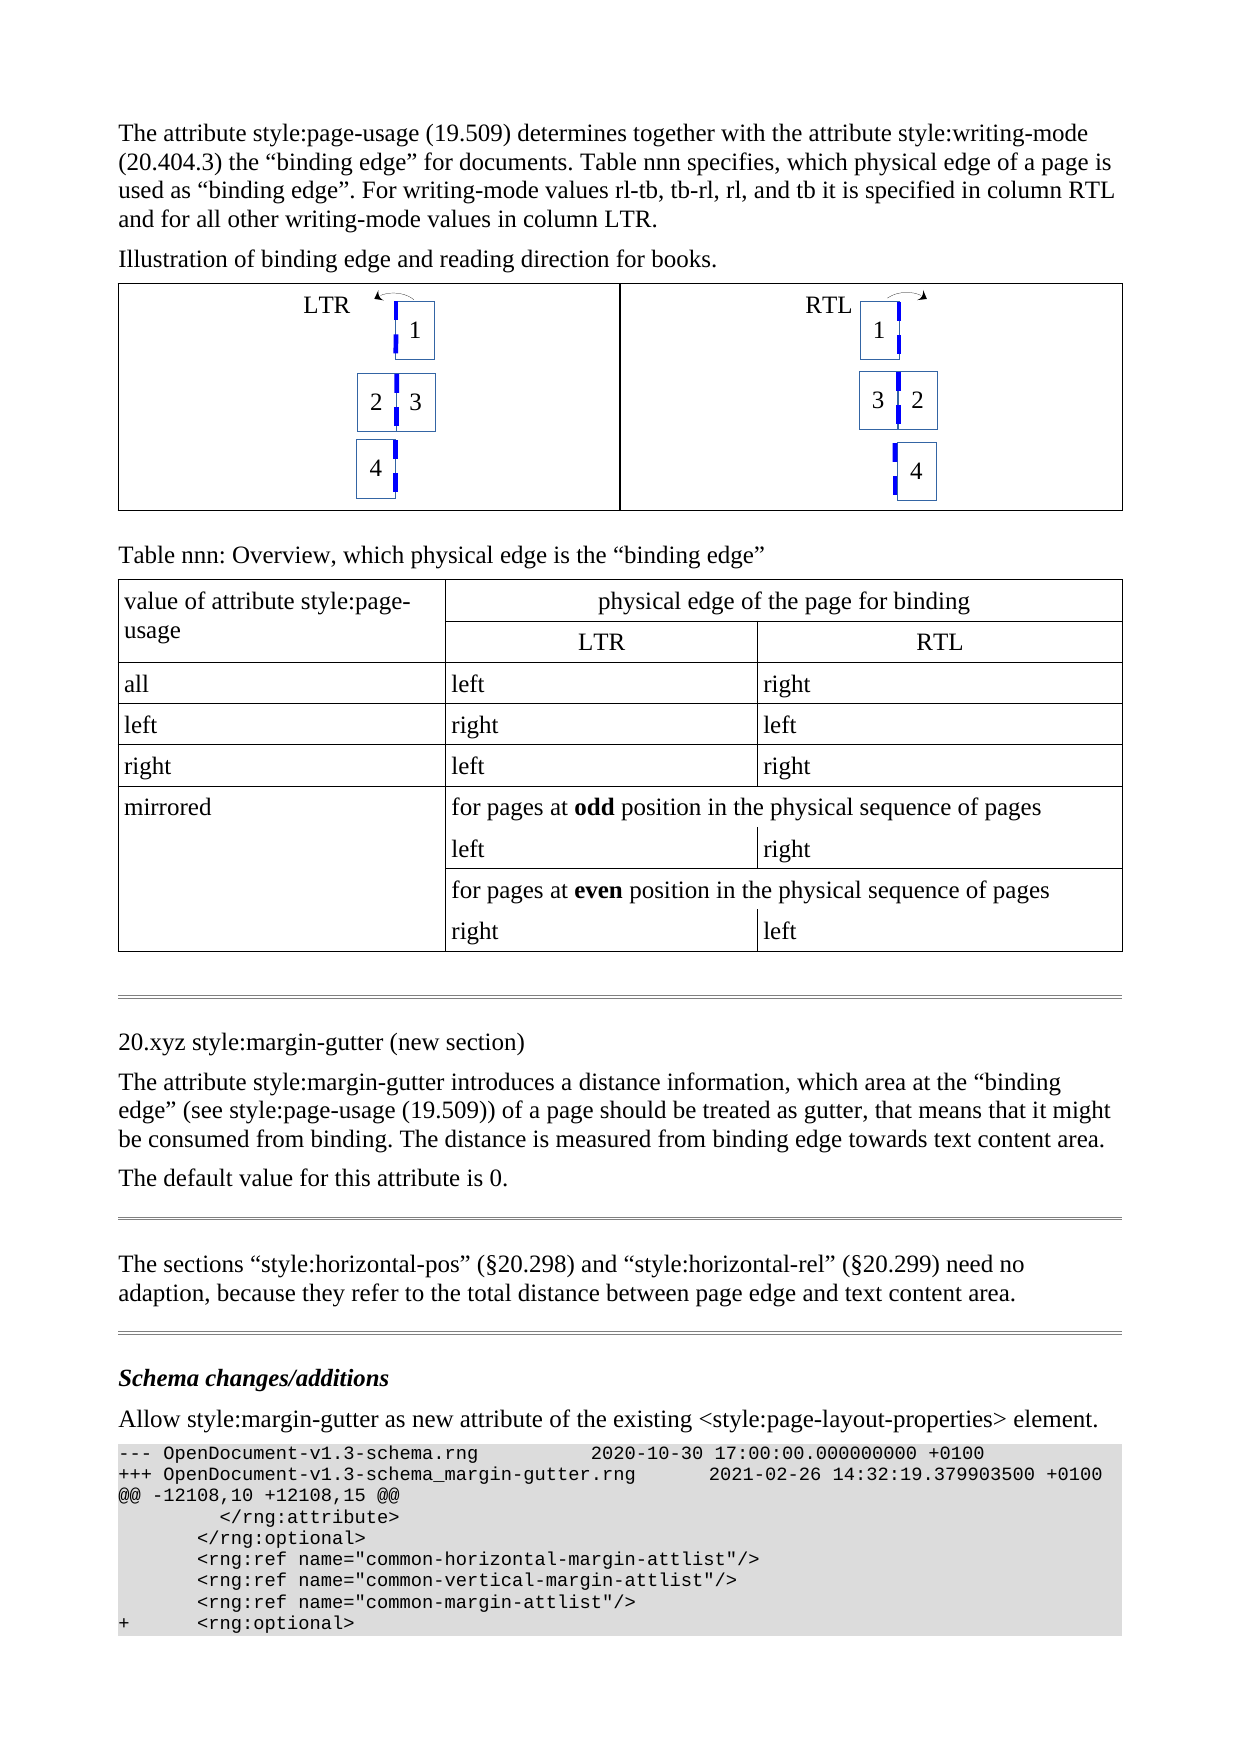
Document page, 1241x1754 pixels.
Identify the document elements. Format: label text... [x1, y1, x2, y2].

table_header LTR [119, 284, 619, 509]
text 20.xyz style:margin-gutter (new section) [118, 1027, 1122, 1056]
text Allow style:margin-gutter as new attribute of the existing <style:page-layout-properties> element. [118, 1404, 1122, 1433]
text Illustration of binding edge and reading direction for books. [118, 244, 1122, 272]
table_cell for pages at odd position in the physical sequence of pages [446, 787, 1122, 827]
table_cell RTL [758, 622, 1122, 662]
table_cell all [119, 663, 445, 703]
table_cell right [758, 827, 1122, 868]
table_cell left [758, 704, 1122, 744]
table_header physical edge of the page for binding [446, 580, 1122, 621]
text The default value for this attribute is 0. [118, 1163, 1122, 1192]
table_cell mirrored [119, 787, 445, 951]
table_cell right [758, 663, 1122, 703]
text The attribute style:page-usage (19.509) determines together with the attribute style:writing-mode (20.404.3) the “binding edge” for documents. Table nnn specifies, which physical edge of a page is used as “binding edge”. For writing-mode values rl-tb, tb-rl, rl, and tb it is specified in column RTL and for all other writing-mode values in column LTR. [118, 118, 1122, 233]
text The attribute style:margin-gutter introduces a distance information, which area at the “binding edge” (see style:page-usage (19.509)) of a page should be treated as gutter, that means that it might be consumed from binding. The distance is measured from binding edge towards text content area. [118, 1067, 1122, 1153]
table_cell left [446, 663, 757, 703]
table_cell left [119, 704, 445, 744]
table_cell left [758, 909, 1122, 951]
table_header value of attribute style:page-usage [119, 580, 445, 662]
text --- OpenDocument-v1.3-schema.rng 2020-10-30 17:00:00.000000000 +0100 +++ OpenDocument-v1.3-schema_margin-gutter.rng 2021-02-26 14:32:19.379903500 +0100 @@ -12108,10 +12108,15 @@ </rng:attribute> </rng:optional> <rng:ref name="common-horizontal-margin-attlist"/> <rng:ref name="common-vertical-margin-attlist"/> <rng:ref name="common-margin-attlist"/> + <rng:optional> [118, 1444, 1122, 1635]
text The sections “style:horizontal-pos” (§20.298) and “style:horizontal-rel” (§20.299) need no adaption, because they refer to the total distance between page edge and text content area. [118, 1249, 1122, 1307]
table_cell right [119, 745, 445, 786]
table_header RTL [621, 284, 1122, 509]
table_cell left [446, 827, 757, 868]
table_cell right [758, 745, 1122, 786]
subtitle Schema changes/additions [118, 1363, 1122, 1392]
table_cell for pages at even position in the physical sequence of pages [446, 869, 1122, 909]
text Table nnn: Overview, which physical edge is the “binding edge” [118, 540, 1122, 569]
table_cell LTR [446, 622, 757, 662]
table_cell left [446, 745, 757, 786]
table_cell right [446, 909, 757, 951]
table_cell right [446, 704, 757, 744]
